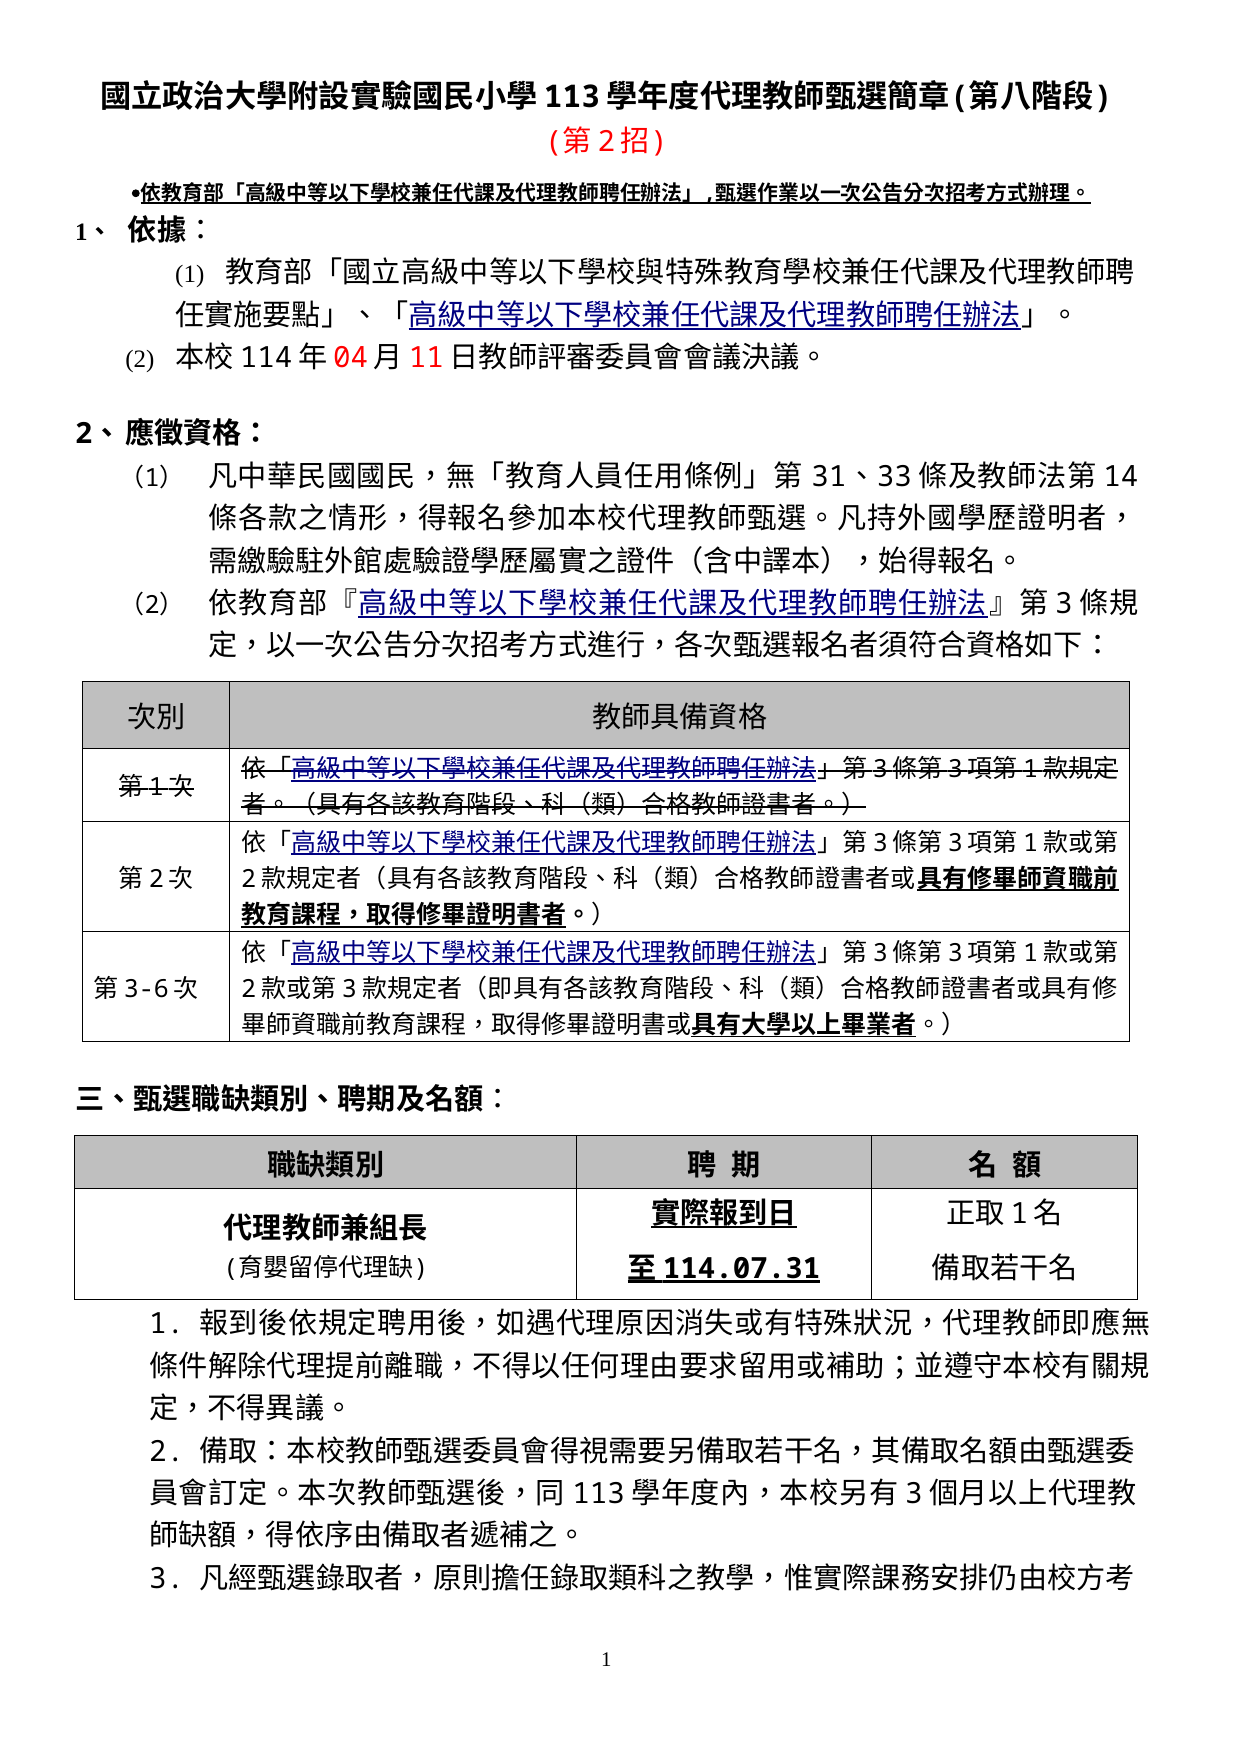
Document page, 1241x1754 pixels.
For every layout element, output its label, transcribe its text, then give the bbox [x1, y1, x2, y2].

table_cell 正取1名 備取若干名 [872, 1189, 1137, 1299]
list 凡中華民國國民，無「教育人員任用條例」第31、33條及教師法第14條各款之情形，得報名參加本校代理教師甄選。凡持外國學歷證明者，需繳驗駐外館處驗證學歷屬實之證件（含中譯本），始得報名。 [119, 452, 1138, 579]
table_cell 依「高級中等以下學校兼任代課及代理教師聘任辦法」第3條第3項第1款或第2款或第3款規定者（即具有各該教育階段、科（類）合格教師證書者或具有修畢師資職前教育課程，取得修畢證明書或具有大學以上畢業者。） [230, 932, 1129, 1041]
table_header 次別 [83, 682, 229, 748]
table_header 聘 期 [577, 1136, 871, 1188]
table_cell 第2次 [83, 822, 229, 931]
table_header 名 額 [872, 1136, 1137, 1188]
list 教育部「國立高級中等以下學校與特殊教育學校兼任代課及代理教師聘任實施要點」、「高級中等以下學校兼任代課及代理教師聘任辦法」。 [175, 249, 1137, 334]
text (第2招) [75, 117, 1137, 159]
table_cell 依「高級中等以下學校兼任代課及代理教師聘任辦法」第3條第3項第1款或第2款規定者（具有各該教育階段、科（類）合格教師證書者或具有修畢師資職前教育課程，取得修畢證明書者。） [230, 822, 1129, 931]
list 備取：本校教師甄選委員會得視需要另備取若干名，其備取名額由甄選委員會訂定。本次教師甄選後，同113學年度內，本校另有3個月以上代理教師缺額，得依序由備取者遞補之。 [149, 1427, 1137, 1554]
list 報到後依規定聘用後，如遇代理原因消失或有特殊狀況，代理教師即應無條件解除代理提前離職，不得以任何理由要求留用或補助；並遵守本校有關規定，不得異議。 [149, 1300, 1153, 1427]
table_cell 第1次 [83, 749, 229, 821]
table_cell 第3-6次 [83, 932, 229, 1041]
list 依據： [75, 207, 1137, 249]
list 本校114年04月11日教師評審委員會會議決議。 [125, 334, 1137, 376]
text 三、甄選職缺類別、聘期及名額： [75, 1076, 1137, 1118]
list 凡經甄選錄取者，原則擔任錄取類科之教學，惟實際課務安排仍由校方考量現有教師專長、任教意願、學校課程發展及學生學習需求等因素予以排定。 [149, 1554, 1137, 1597]
list 應徵資格： [75, 410, 1138, 452]
text 依教育部「高級中等以下學校兼任代課及代理教師聘任辦法」,甄選作業以一次公告分次招考方式辦理。 [74, 176, 1149, 207]
table_cell 實際報到日 至114.07.31 [577, 1189, 871, 1299]
list 依教育部『高級中等以下學校兼任代課及代理教師聘任辦法』第3條規定，以一次公告分次招考方式進行，各次甄選報名者須符合資格如下： [119, 579, 1138, 664]
table_header 職缺類別 [75, 1136, 576, 1188]
table_header 教師具備資格 [230, 682, 1129, 748]
table_cell 依「高級中等以下學校兼任代課及代理教師聘任辦法」第3條第3項第1款規定者。（具有各該教育階段、科（類）合格教師證書者。） [230, 749, 1129, 821]
text 國立政治大學附設實驗國民小學113學年度代理教師甄選簡章(第八階段) [75, 72, 1137, 117]
table_cell 代理教師兼組長 (育嬰留停代理缺) [75, 1189, 576, 1299]
